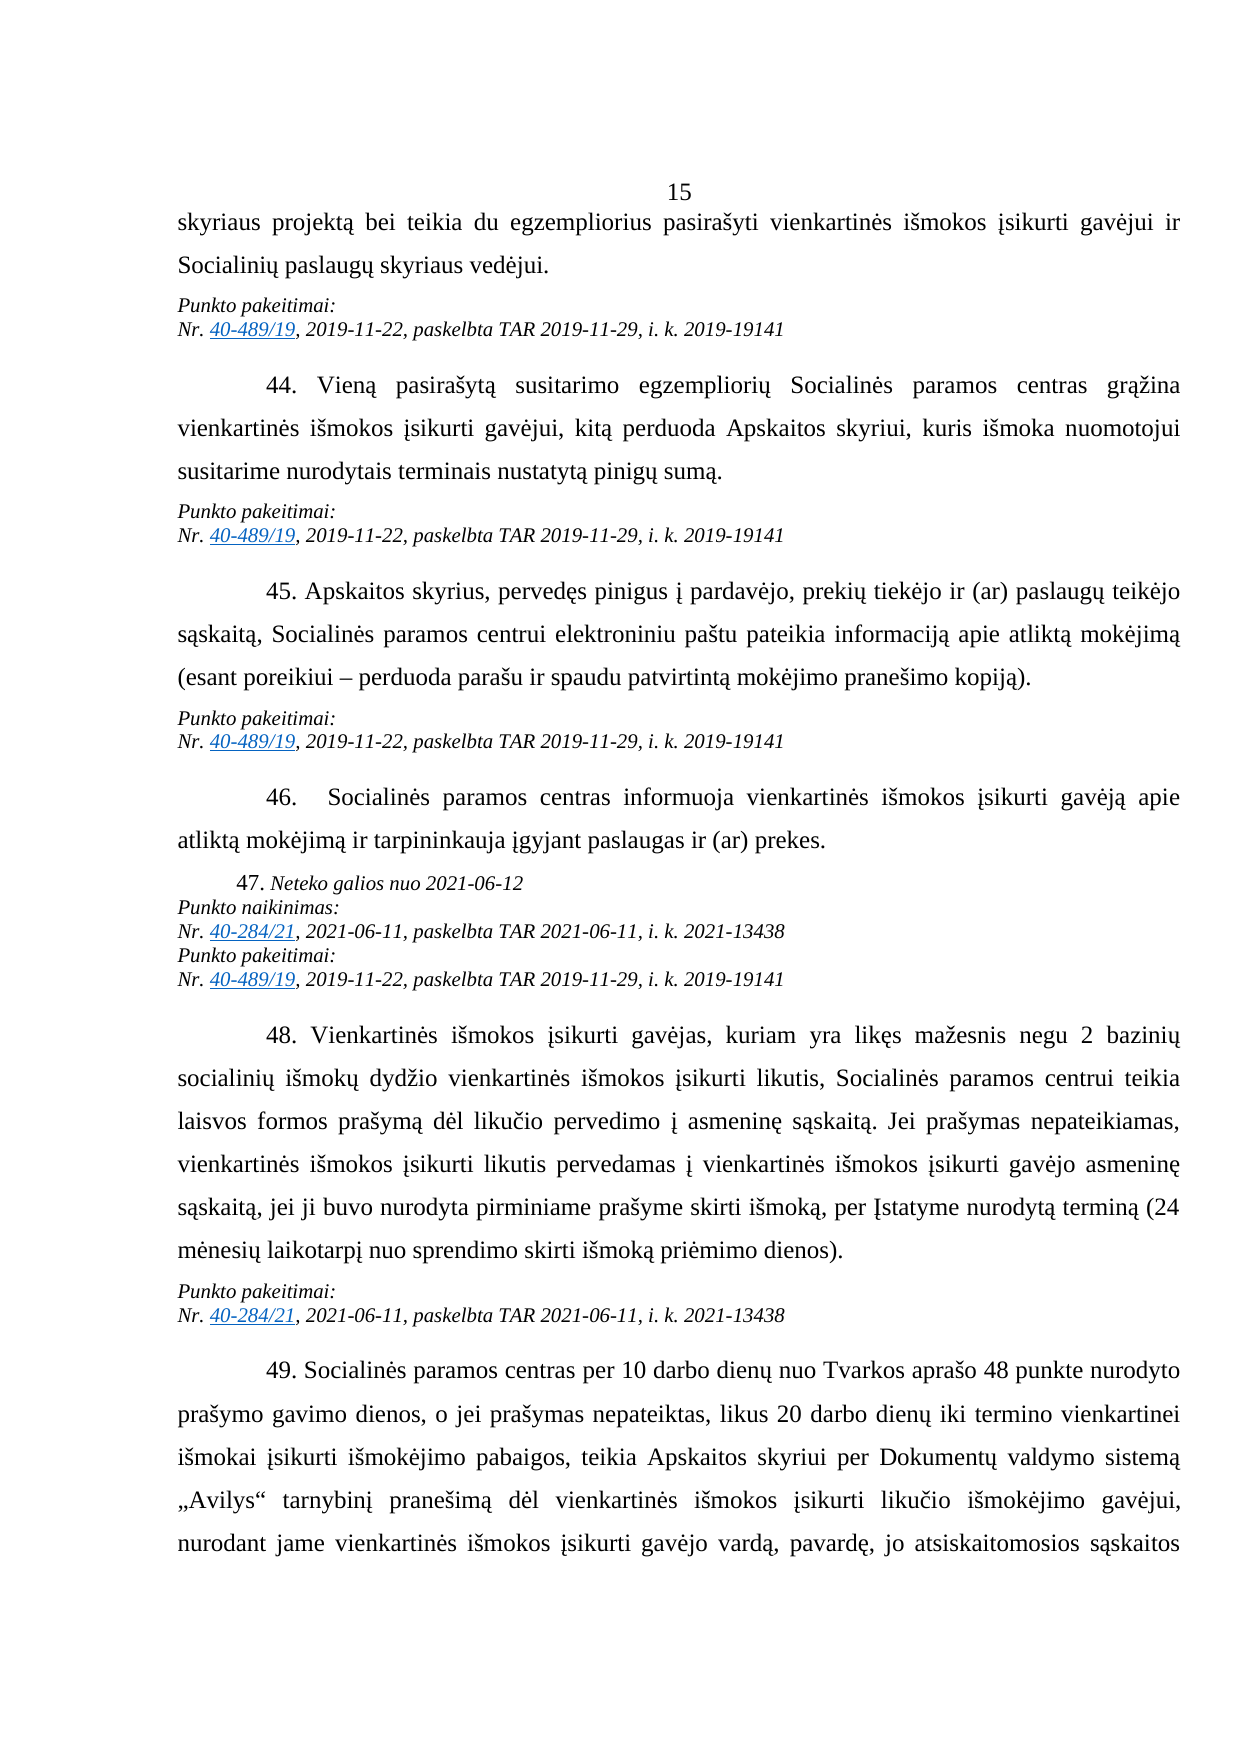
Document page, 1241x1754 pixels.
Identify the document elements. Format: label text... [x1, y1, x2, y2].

text 49. Socialinės paramos centras per 10 darbo dienų nuo Tvarkos aprašo 48 punkte nurodyto prašymo gavimo dienos, o jei prašymas nepateiktas, likus 20 darbo dienų iki termino vienkartinei išmokai įsikurti išmokėjimo pabaigos, teikia Apskaitos skyriui per Dokumentų valdymo sistemą „Avilys“ tarnybinį pranešimą dėl vienkartinės išmokos įsikurti likučio išmokėjimo gavėjui, nurodant jame vienkartinės išmokos įsikurti gavėjo vardą, pavardę, jo atsiskaitomosios sąskaitos [177, 1356, 1181, 1557]
text Punkto pakeitimai: [177, 499, 1181, 523]
text Nr. 40-489/19, 2019-11-22, paskelbta TAR 2019-11-29, i. k. 2019-19141 [177, 967, 1181, 991]
text Punkto pakeitimai: [177, 943, 1181, 967]
text 46. Socialinės paramos centras informuoja vienkartinės išmokos įsikurti gavėją apie atliktą mokėjimą ir tarpininkauja įgyjant paslaugas ir (ar) prekes. [177, 782, 1181, 854]
text 44. Vieną pasirašytą susitarimo egzempliorių Socialinės paramos centras grąžina vienkartinės išmokos įsikurti gavėjui, kitą perduoda Apskaitos skyriui, kuris išmoka nuomotojui susitarime nurodytais terminais nustatytą pinigų sumą. [177, 370, 1181, 485]
text skyriaus projektą bei teikia du egzempliorius pasirašyti vienkartinės išmokos įsikurti gavėjui ir Socialinių paslaugų skyriaus vedėjui. [177, 207, 1181, 278]
text Nr. 40-489/19, 2019-11-22, paskelbta TAR 2019-11-29, i. k. 2019-19141 [177, 523, 1181, 547]
text Nr. 40-489/19, 2019-11-22, paskelbta TAR 2019-11-29, i. k. 2019-19141 [177, 729, 1181, 753]
text Punkto naikinimas: [177, 895, 1181, 919]
text Nr. 40-284/21, 2021-06-11, paskelbta TAR 2021-06-11, i. k. 2021-13438 [177, 919, 1181, 943]
text Nr. 40-284/21, 2021-06-11, paskelbta TAR 2021-06-11, i. k. 2021-13438 [177, 1303, 1181, 1327]
text 48. Vienkartinės išmokos įsikurti gavėjas, kuriam yra likęs mažesnis negu 2 bazinių socialinių išmokų dydžio vienkartinės išmokos įsikurti likutis, Socialinės paramos centrui teikia laisvos formos prašymą dėl likučio pervedimo į asmeninę sąskaitą. Jei prašymas nepateikiamas, vienkartinės išmokos įsikurti likutis pervedamas į vienkartinės išmokos įsikurti gavėjo asmeninę sąskaitą, jei ji buvo nurodyta pirminiame prašyme skirti išmoką, per Įstatyme nurodytą terminą (24 mėnesių laikotarpį nuo sprendimo skirti išmoką priėmimo dienos). [177, 1020, 1181, 1264]
text Nr. 40-489/19, 2019-11-22, paskelbta TAR 2019-11-29, i. k. 2019-19141 [177, 317, 1181, 341]
text Punkto pakeitimai: [177, 705, 1181, 729]
text Punkto pakeitimai: [177, 1279, 1181, 1303]
text 47. Neteko galios nuo 2021-06-12 [177, 868, 1181, 895]
text Punkto pakeitimai: [177, 293, 1181, 317]
text 45. Apskaitos skyrius, pervedęs pinigus į pardavėjo, prekių tiekėjo ir (ar) paslaugų teikėjo sąskaitą, Socialinės paramos centrui elektroniniu paštu pateikia informaciją apie atliktą mokėjimą (esant poreikiui – perduoda parašu ir spaudu patvirtintą mokėjimo pranešimo kopiją). [177, 576, 1181, 691]
